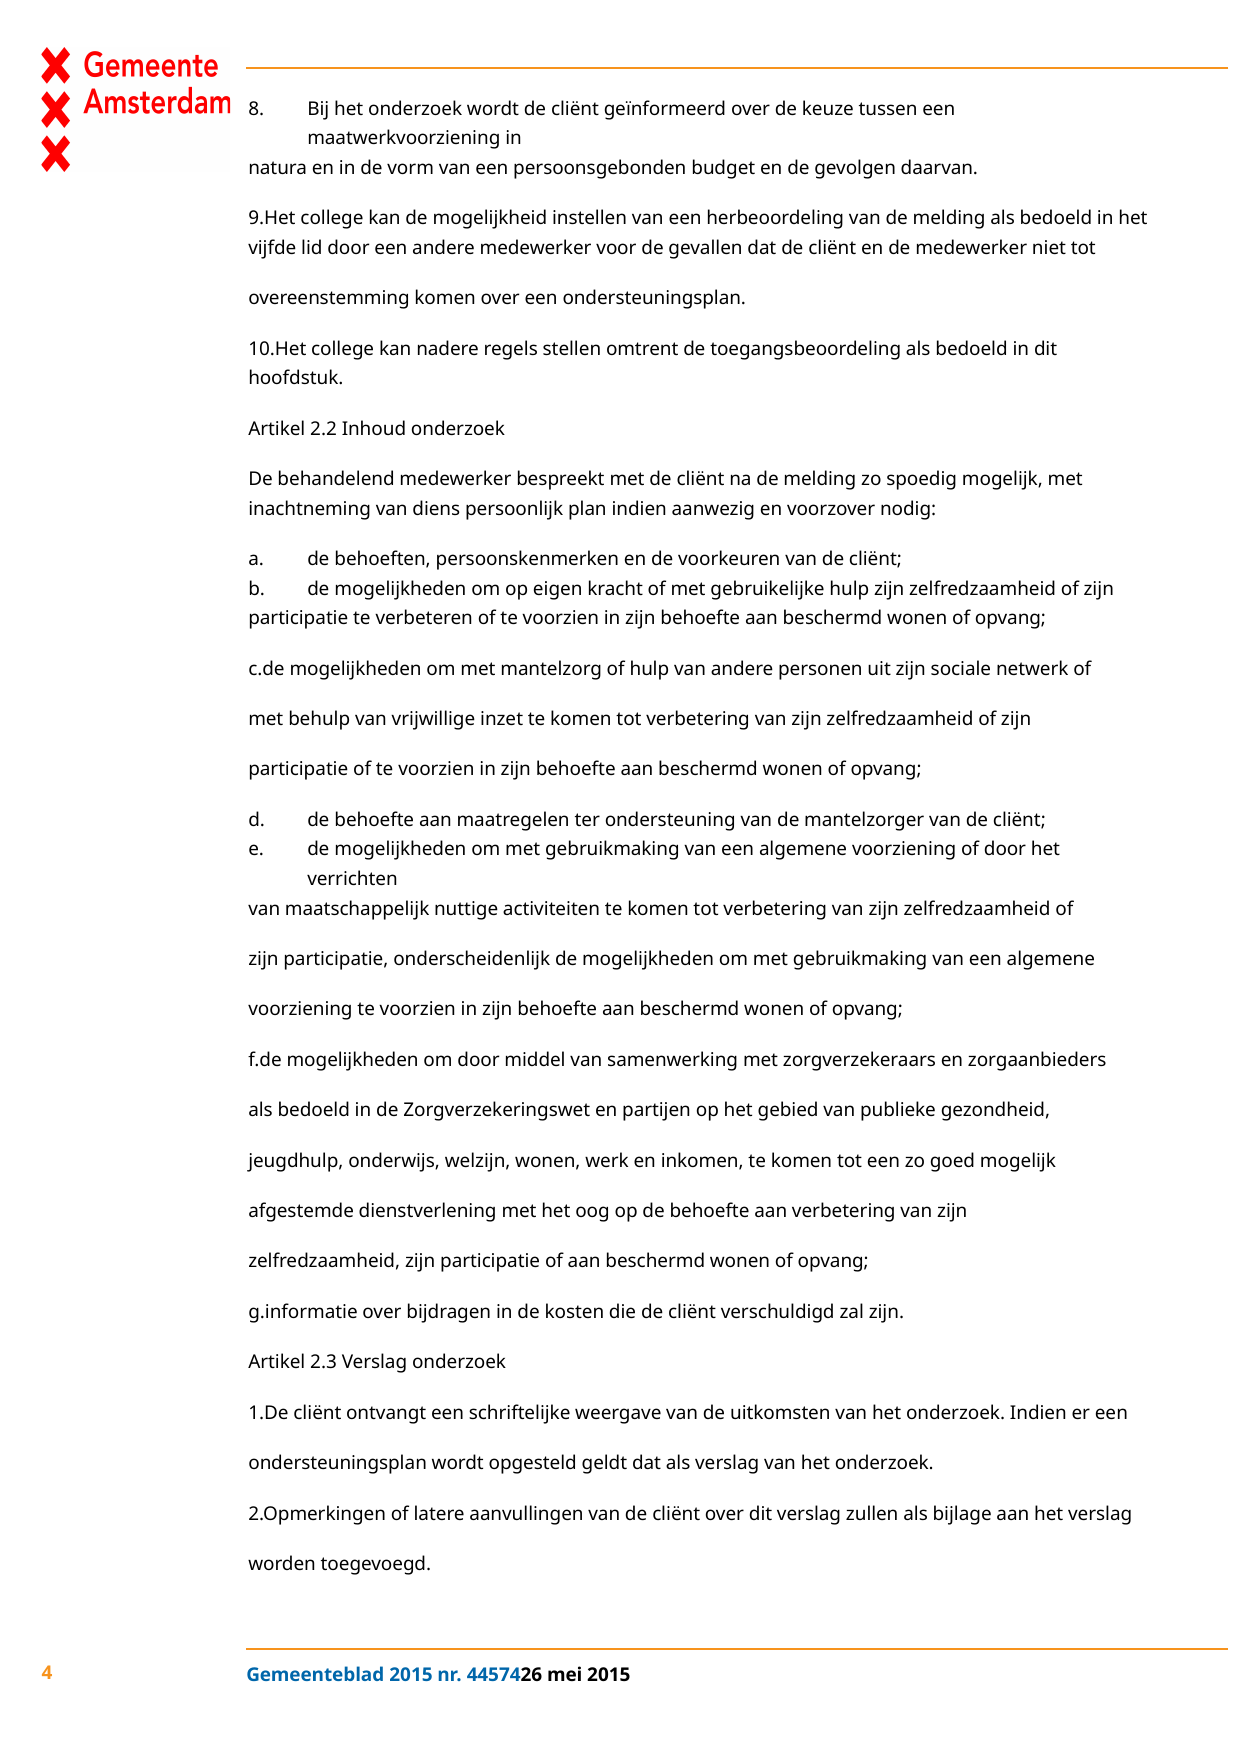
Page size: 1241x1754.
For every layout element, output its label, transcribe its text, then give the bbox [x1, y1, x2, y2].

text g.informatie over bijdragen in de kosten die de cliënt verschuldigd zal zijn. [248, 1298, 1152, 1324]
text voorziening te voorzien in zijn behoefte aan beschermd wonen of opvang; [248, 996, 1152, 1021]
text zelfredzaamheid, zijn participatie of aan beschermd wonen of opvang; [248, 1248, 1152, 1273]
text zijn participatie, onderscheidenlijk de mogelijkheden om met gebruikmaking van een algemene [248, 945, 1152, 971]
text afgestemde dienstverlening met het oog op de behoefte aan verbetering van zijn [248, 1197, 1152, 1223]
text 1.De cliënt ontvangt een schriftelijke weergave van de uitkomsten van het onderzoek. Indien er een [248, 1399, 1152, 1425]
text jeugdhulp, onderwijs, welzijn, wonen, werk en inkomen, te komen tot een zo goed mogelijk [248, 1147, 1152, 1173]
list de mogelijkheden om op eigen kracht of met gebruikelijke hulp zijn zelfredzaamheid of zijn [248, 575, 1152, 601]
text participatie te verbeteren of te voorzien in zijn behoefte aan beschermd wonen of opvang; [248, 604, 1152, 630]
text Artikel 2.3 Verslag onderzoek [248, 1348, 1152, 1374]
text f.de mogelijkheden om door middel van samenwerking met zorgverzekeraars en zorgaanbieders [248, 1046, 1152, 1072]
text c.de mogelijkheden om met mantelzorg of hulp van andere personen uit zijn sociale netwerk of [248, 655, 1152, 681]
text overeenstemming komen over een ondersteuningsplan. [248, 284, 1152, 310]
text worden toegevoegd. [248, 1550, 1152, 1576]
text participatie of te voorzien in zijn behoefte aan beschermd wonen of opvang; [248, 756, 1152, 781]
text 10.Het college kan nadere regels stellen omtrent de toegangsbeoordeling als bedoeld in dit hoofdstuk. [248, 335, 1152, 390]
text natura en in de vorm van een persoonsgebonden budget en de gevolgen daarvan. [248, 154, 1152, 180]
list de mogelijkheden om met gebruikmaking van een algemene voorziening of door het verrichten [248, 836, 1152, 891]
picture [41, 47, 231, 172]
text 2.Opmerkingen of latere aanvullingen van de cliënt over dit verslag zullen als bijlage aan het verslag [248, 1500, 1152, 1526]
list Bij het onderzoek wordt de cliënt geïnformeerd over de keuze tussen een maatwerkvoorziening in [248, 95, 1152, 150]
text als bedoeld in de Zorgverzekeringswet en partijen op het gebied van publieke gezondheid, [248, 1096, 1152, 1122]
list de behoeften, persoonskenmerken en de voorkeuren van de cliënt; [248, 545, 1152, 571]
text met behulp van vrijwillige inzet te komen tot verbetering van zijn zelfredzaamheid of zijn [248, 705, 1152, 731]
text Artikel 2.2 Inhoud onderzoek [248, 415, 1152, 441]
text De behandelend medewerker bespreekt met de cliënt na de melding zo spoedig mogelijk, met inachtneming van diens persoonlijk plan indien aanwezig en voorzover nodig: [248, 465, 1152, 521]
text 9.Het college kan de mogelijkheid instellen van een herbeoordeling van de melding als bedoeld in het vijfde lid door een andere medewerker voor de gevallen dat de cliënt en de medewerker niet tot [248, 204, 1152, 260]
list de behoefte aan maatregelen ter ondersteuning van de mantelzorger van de cliënt; [248, 806, 1152, 832]
text ondersteuningsplan wordt opgesteld geldt dat als verslag van het onderzoek. [248, 1449, 1152, 1475]
text van maatschappelijk nuttige activiteiten te komen tot verbetering van zijn zelfredzaamheid of [248, 895, 1152, 921]
